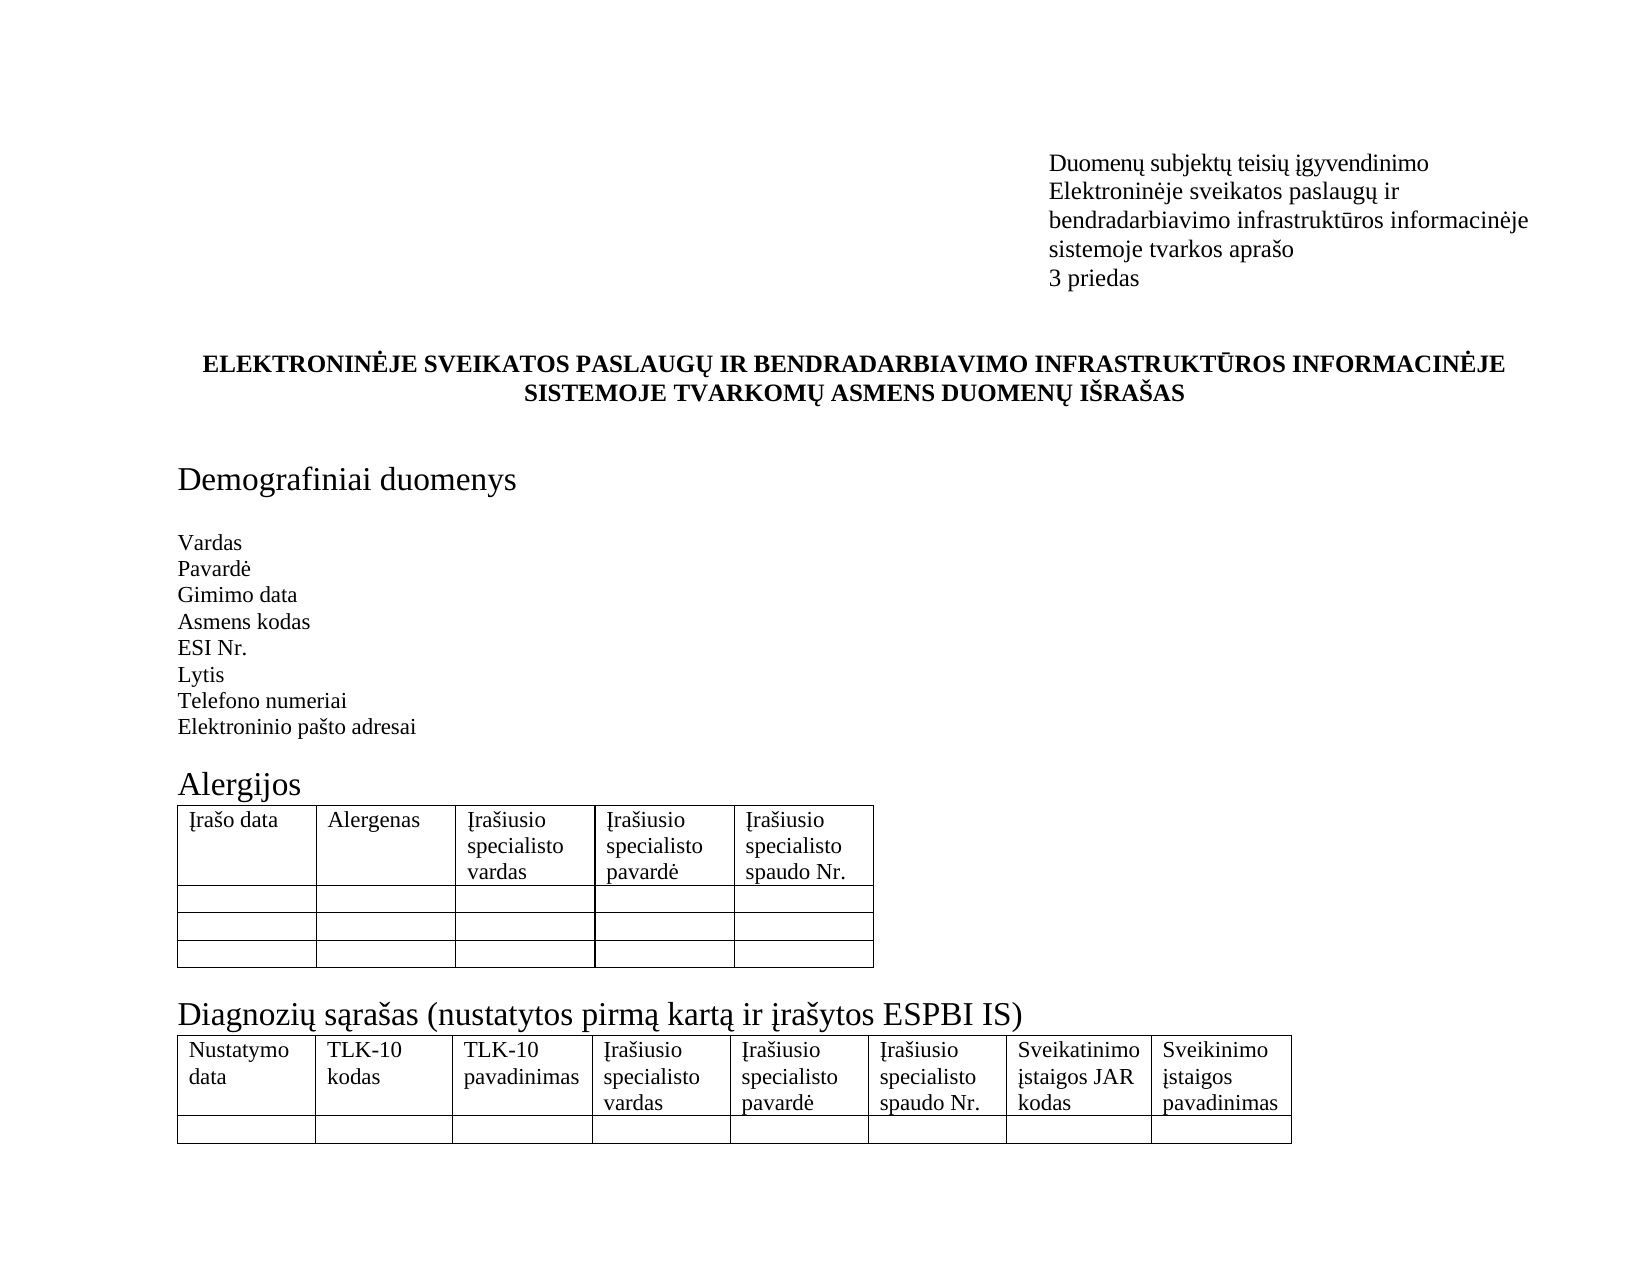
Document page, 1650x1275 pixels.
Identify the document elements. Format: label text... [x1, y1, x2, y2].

table_cell [317, 941, 455, 967]
text Lytis [177, 661, 1532, 687]
table_header Įrašiusio specialisto vardas [593, 1036, 730, 1115]
text Pavardė [177, 555, 1532, 582]
table_cell [178, 941, 316, 967]
table_header Įrašiusio specialisto pavardė [731, 1036, 868, 1115]
table_cell [731, 1116, 868, 1143]
table_cell [453, 1116, 592, 1143]
table_cell [593, 1116, 730, 1143]
table_cell [1152, 1116, 1291, 1143]
table_cell [456, 941, 594, 967]
table_cell [869, 1116, 1006, 1143]
text ESI Nr. [177, 634, 1532, 661]
table_cell [1007, 1116, 1151, 1143]
table_header TLK-10 kodas [316, 1036, 452, 1115]
table_header Sveikinimo įstaigos pavadinimas [1152, 1036, 1291, 1115]
table_header Įrašo data [178, 806, 316, 885]
table_cell [735, 886, 873, 912]
table_cell [596, 913, 734, 939]
text Gimimo data [177, 582, 1532, 608]
text ELEKTRONINĖJE SVEIKATOS PASLAUGŲ IR BENDRADARBIAVIMO INFRASTRUKTŪROS INFORMACINĖJE SISTEMOJE TVARKOMŲ ASMENS DUOMENŲ IŠRAŠAS [177, 349, 1532, 406]
table_cell [317, 913, 455, 939]
table_header Nustatymo data [178, 1036, 315, 1115]
table_cell [735, 941, 873, 967]
table_header Įrašiusio specialisto pavardė [596, 806, 734, 885]
table_header Įrašiusio specialisto spaudo Nr. [869, 1036, 1006, 1115]
table_cell [178, 886, 316, 912]
table_cell [317, 886, 455, 912]
table_cell [456, 913, 594, 939]
text Alergijos [177, 764, 1532, 802]
table_cell [596, 941, 734, 967]
table_header Įrašiusio specialisto vardas [456, 806, 594, 885]
table_header TLK-10 pavadinimas [453, 1036, 592, 1115]
text Vardas [177, 529, 1532, 555]
table_cell [735, 913, 873, 939]
table_header Alergenas [317, 806, 455, 885]
text 3 priedas [1048, 263, 1532, 291]
text Diagnozių sąrašas (nustatytos pirmą kartą ir įrašytos ESPBI IS) [177, 994, 1532, 1033]
text Elektroninio pašto adresai [177, 713, 1532, 740]
table_cell [178, 1116, 315, 1143]
text Demografiniai duomenys [177, 459, 1532, 497]
text Asmens kodas [177, 608, 1532, 634]
text Telefono numeriai [177, 687, 1532, 713]
table_cell [178, 913, 316, 939]
table_header Sveikatinimo įstaigos JAR kodas [1007, 1036, 1151, 1115]
text Duomenų subjektų teisių įgyvendinimo Elektroninėje sveikatos paslaugų ir bendradarbiavimo infrastruktūros informacinėje sistemoje tvarkos aprašo [1048, 148, 1532, 263]
table_cell [456, 886, 594, 912]
table_header Įrašiusio specialisto spaudo Nr. [735, 806, 873, 885]
table_cell [316, 1116, 452, 1143]
table_cell [596, 886, 734, 912]
